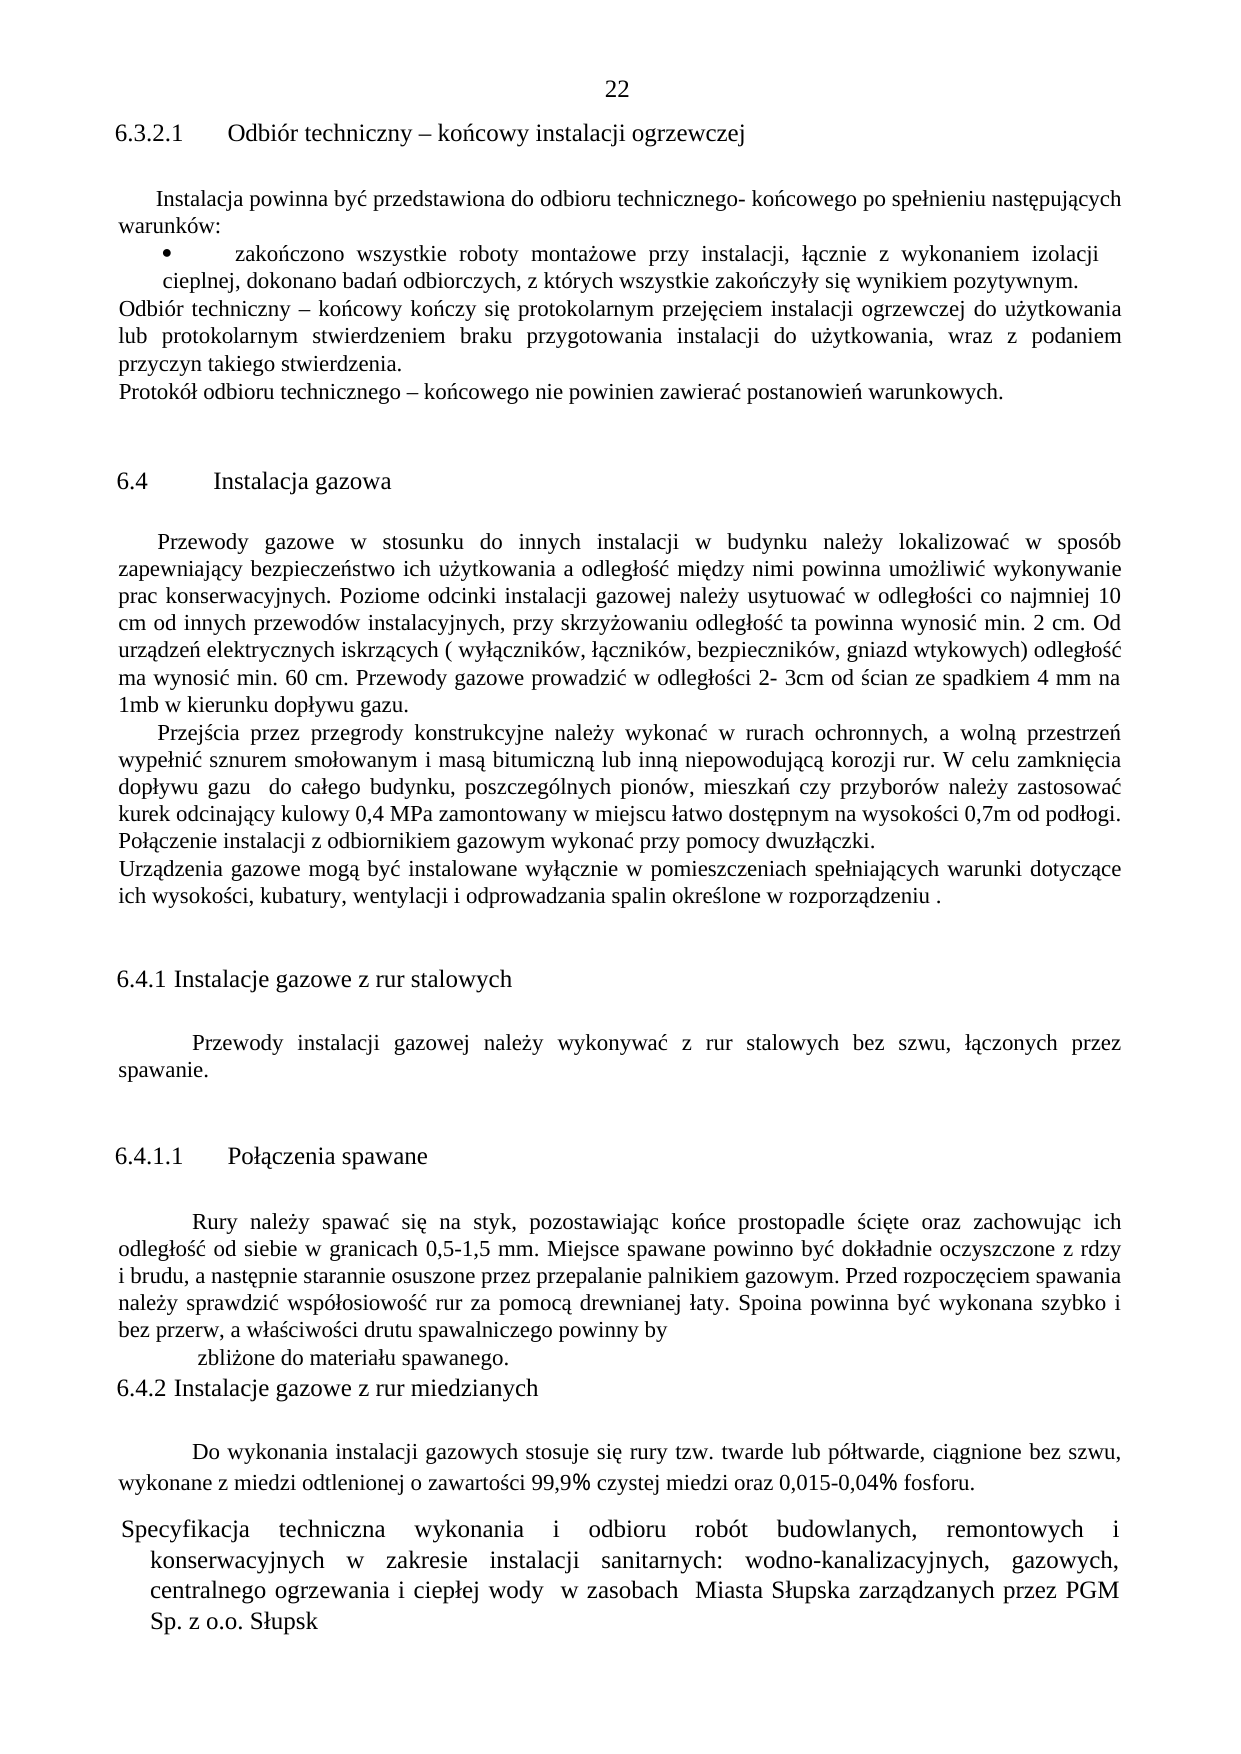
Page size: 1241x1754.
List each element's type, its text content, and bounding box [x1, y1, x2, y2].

list zakończono wszystkie roboty montażowe przy instalacji, łącznie z wykonaniem izolacji cieplnej, dokonano badań odbiorczych, z których wszystkie zakończyły się wynikiem pozytywnym. [162, 240, 1101, 293]
text Protokół odbioru technicznego – końcowego nie powinien zawierać postanowień warunkowych. [118, 378, 1123, 404]
text Przewody instalacji gazowej należy wykonywać z rur stalowych bez szwu, łączonych przez spawanie. [118, 1029, 1123, 1083]
text 6.3.2.1 Odbiór techniczny – końcowy instalacji ogrzewczej [87, 118, 1129, 147]
text Przewody gazowe w stosunku do innych instalacji w budynku należy lokalizować w sposób zapewniający bezpieczeństwo ich użytkowania a odległość między nimi powinna umożliwić wykonywanie prac konserwacyjnych. Poziome odcinki instalacji gazowej należy usytuować w odległości co najmniej 10 cm od innych przewodów instalacyjnych, przy skrzyżowaniu odległość ta powinna wynosić min. 2 cm. Od urządzeń elektrycznych iskrzących ( wyłączników, łączników, bezpieczników, gniazd wtykowych) odległość ma wynosić min. 60 cm. Przewody gazowe prowadzić w odległości 2- 3cm od ścian ze spadkiem 4 mm na 1mb w kierunku dopływu gazu. [118, 528, 1123, 717]
text 6.4.1.1 Połączenia spawane [87, 1141, 1129, 1171]
text Instalacja powinna być przedstawiona do odbioru technicznego- końcowego po spełnieniu następujących warunków: [118, 185, 1123, 238]
text Odbiór techniczny – końcowy kończy się protokolarnym przejęciem instalacji ogrzewczej do użytkowania lub protokolarnym stwierdzeniem braku przygotowania instalacji do użytkowania, wraz z podaniem przyczyn takiego stwierdzenia. [118, 295, 1123, 376]
text Do wykonania instalacji gazowych stosuje się rury tzw. twarde lub półtwarde, ciągnione bez szwu, wykonane z miedzi odtlenionej o zawartości 99,9% czystej miedzi oraz 0,015-0,04% fosforu. [118, 1438, 1123, 1497]
text 6.4 Instalacja gazowa [116, 462, 1123, 496]
text Przejścia przez przegrody konstrukcyjne należy wykonać w rurach ochronnych, a wolną przestrzeń wypełnić sznurem smołowanym i masą bitumiczną lub inną niepowodującą korozji rur. W celu zamknięcia dopływu gazu do całego budynku, poszczególnych pionów, mieszkań czy przyborów należy zastosować kurek odcinający kulowy 0,4 MPa zamontowany w miejscu łatwo dostępnym na wysokości 0,7m od podłogi. Połączenie instalacji z odbiornikiem gazowym wykonać przy pomocy dwuzłączki. [118, 719, 1123, 853]
text 6.4.1 Instalacje gazowe z rur stalowych [116, 964, 1123, 993]
text zbliżone do materiału spawanego. [118, 1344, 1123, 1371]
text 6.4.2 Instalacje gazowe z rur miedzianych [116, 1373, 1123, 1402]
text Rury należy spawać się na styk, pozostawiając końce prostopadle ścięte oraz zachowując ich odległość od siebie w granicach 0,5-1,5 mm. Miejsce spawane powinno być dokładnie oczyszczone z rdzy i brudu, a następnie starannie osuszone przez przepalanie palnikiem gazowym. Przed rozpoczęciem spawania należy sprawdzić współosiowość rur za pomocą drewnianej łaty. Spoina powinna być wykonana szybko i bez przerw, a właściwości drutu spawalniczego powinny by [118, 1208, 1123, 1343]
text Urządzenia gazowe mogą być instalowane wyłącznie w pomieszczeniach spełniających warunki dotyczące ich wysokości, kubatury, wentylacji i odprowadzania spalin określone w rozporządzeniu . [118, 855, 1123, 909]
